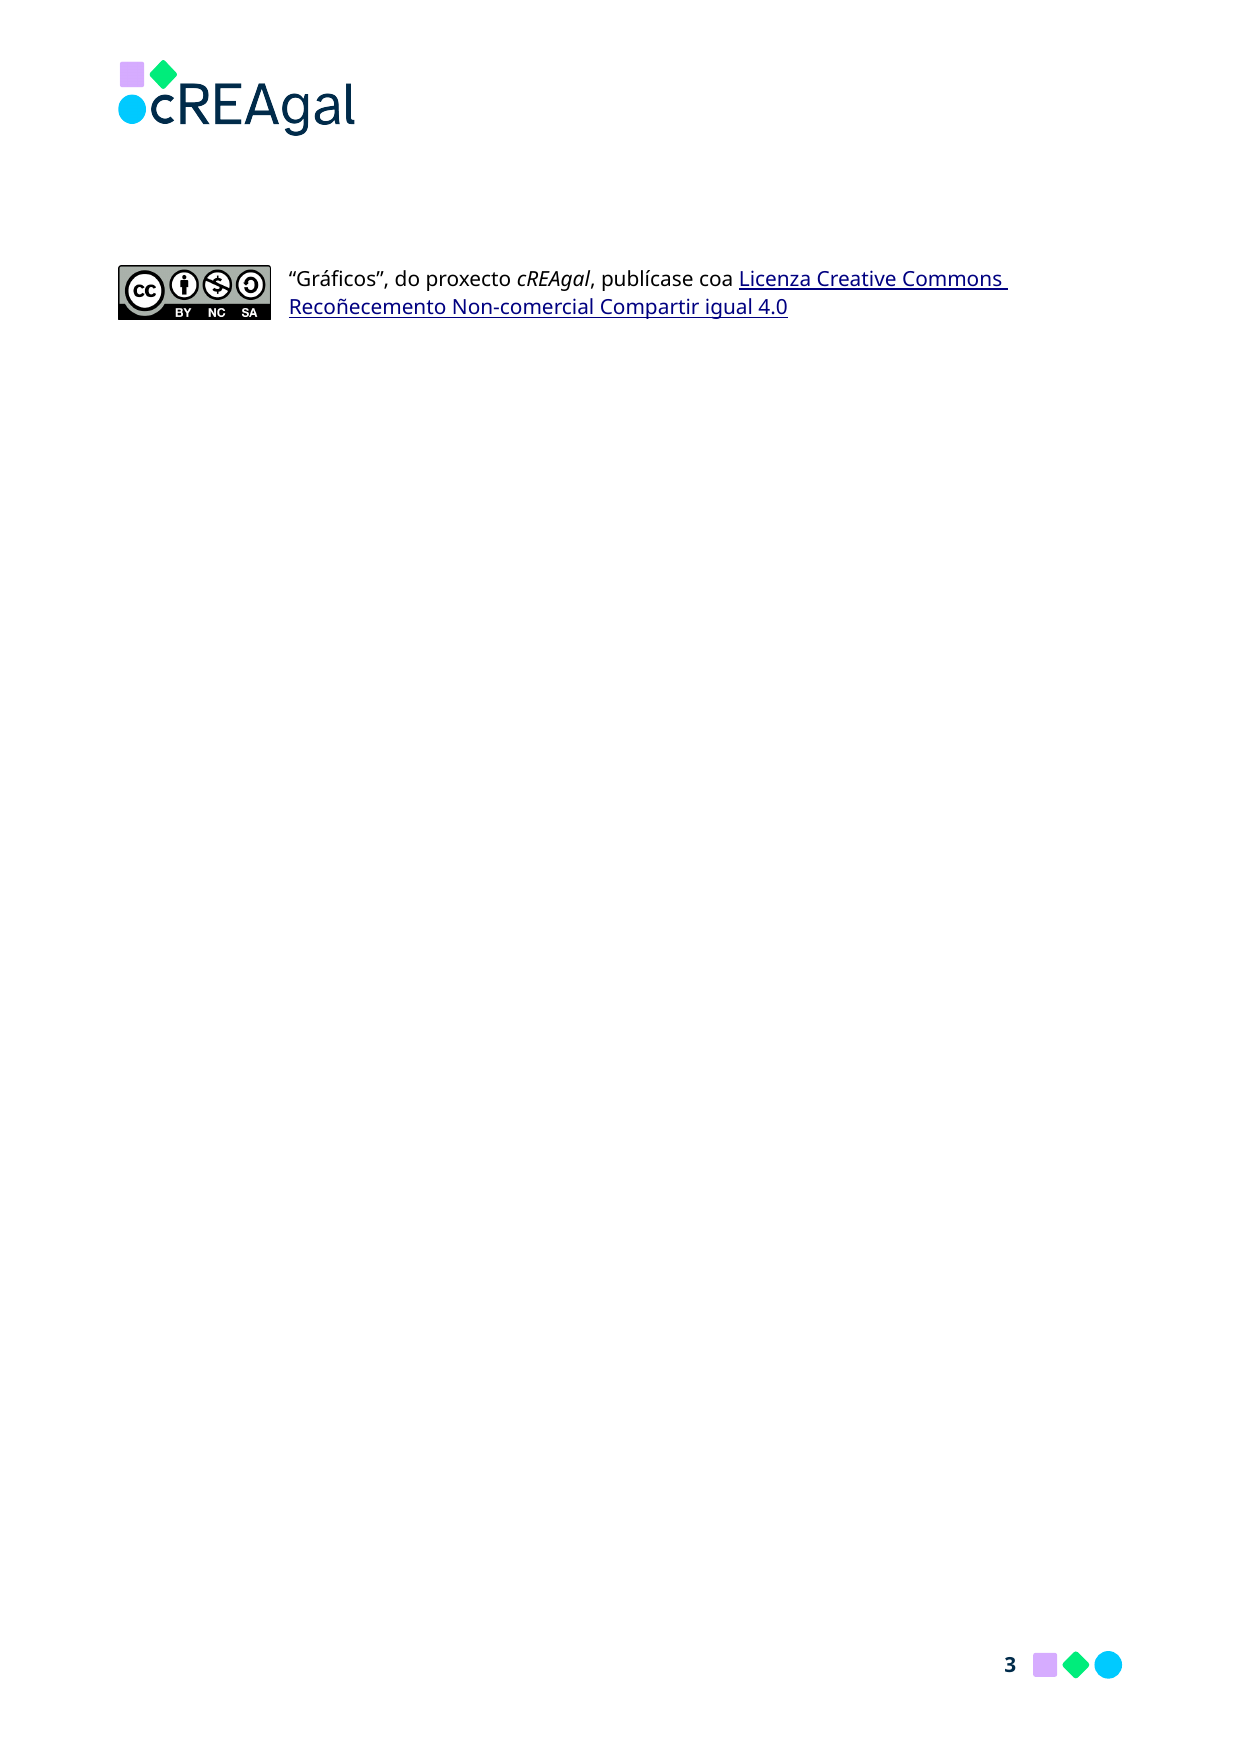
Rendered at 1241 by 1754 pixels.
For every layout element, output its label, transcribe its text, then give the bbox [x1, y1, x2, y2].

picture [118, 60, 355, 136]
picture [118, 265, 271, 320]
text “Gráficos”, do proxecto cREAgal, publícase coa Licenza Creative Commons Recoñecemento Non-comercial Compartir igual 4.0 [118, 264, 1122, 321]
